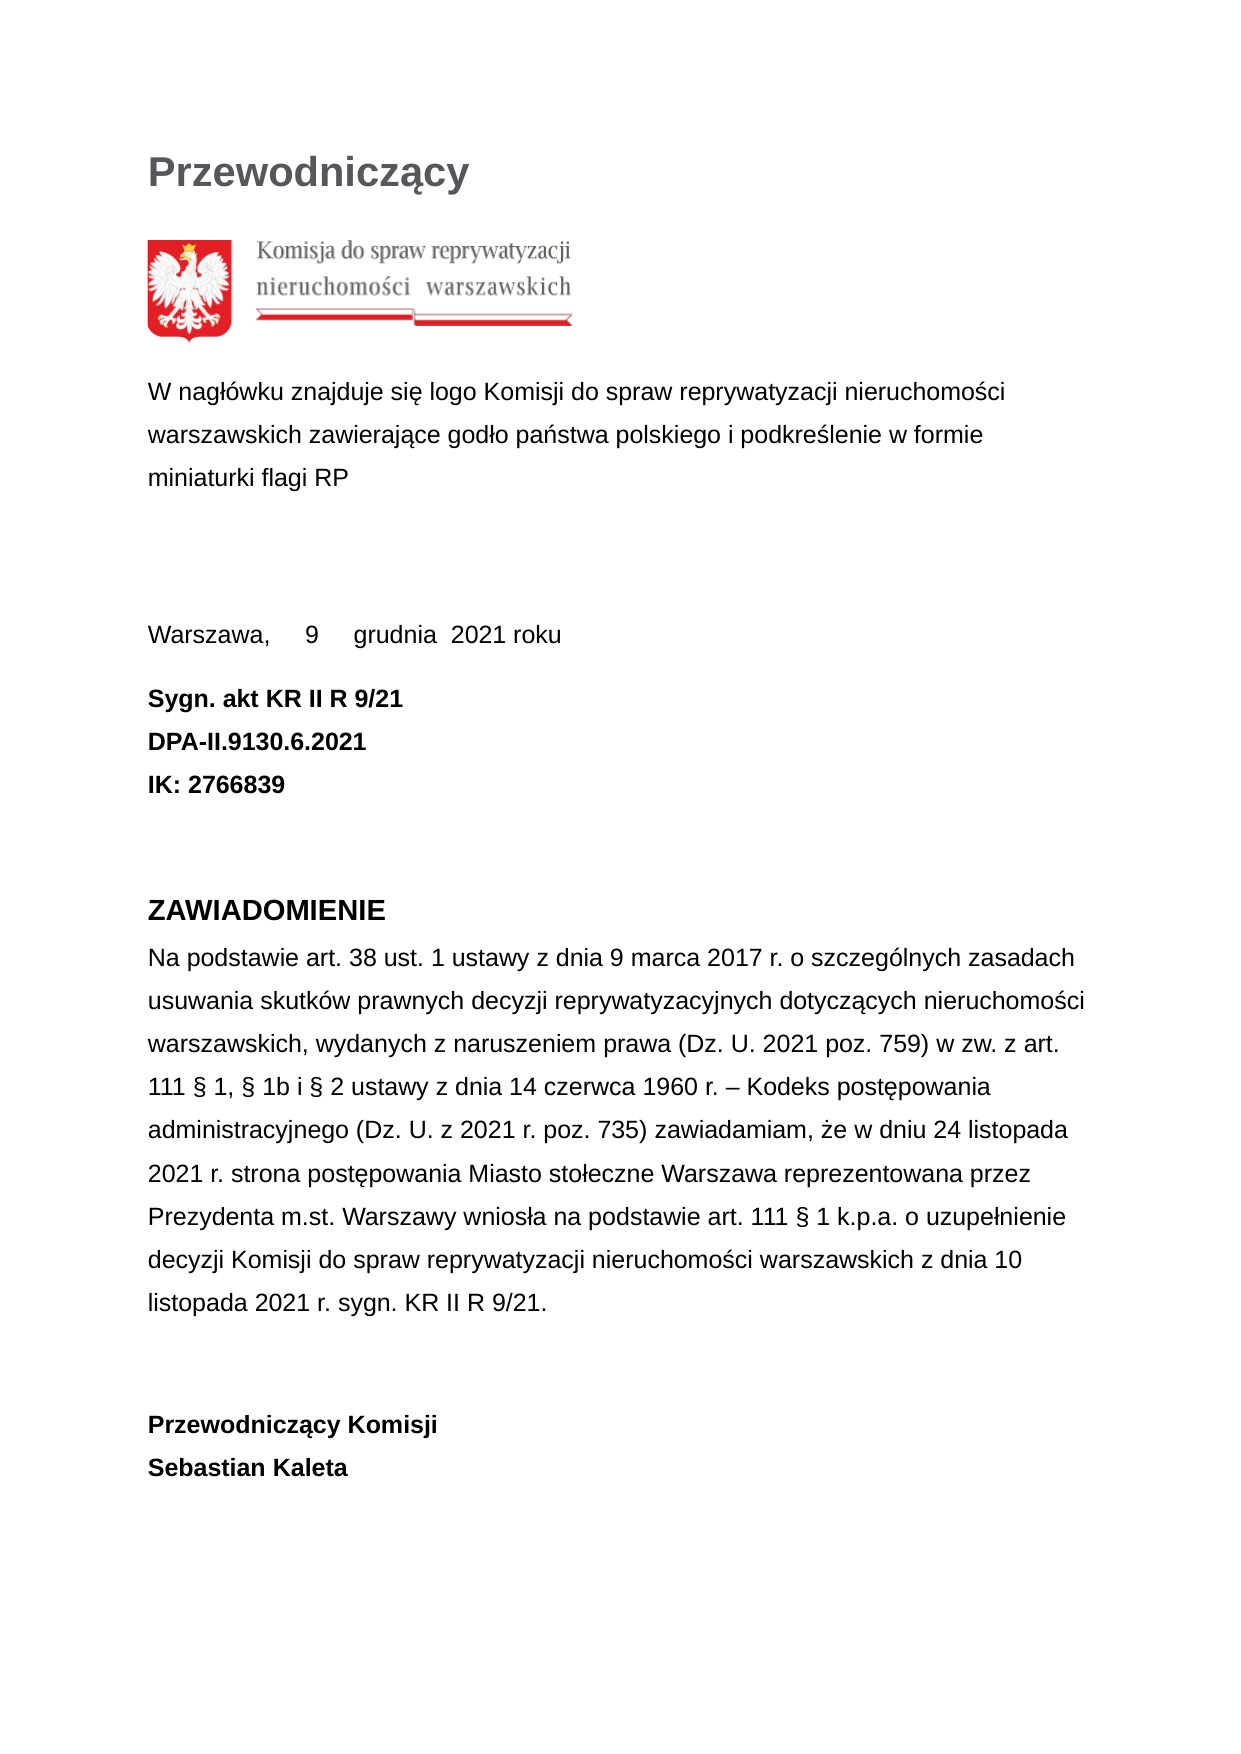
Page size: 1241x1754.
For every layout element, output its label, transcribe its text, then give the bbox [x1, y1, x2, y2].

text W nagłówku znajduje się logo Komisji do spraw reprywatyzacji nieruchomości warszawskich zawierające godło państwa polskiego i podkreślenie w formie miniaturki flagi RP [148, 377, 1093, 492]
text Przewodniczący Komisji [148, 1410, 1093, 1439]
text IK: 2766839 [148, 771, 1093, 799]
text Na podstawie art. 38 ust. 1 ustawy z dnia 9 marca 2017 r. o szczególnych zasadach usuwania skutków prawnych decyzji reprywatyzacyjnych dotyczących nieruchomości warszawskich, wydanych z naruszeniem prawa (Dz. U. 2021 poz. 759) w zw. z art. 111 § 1, § 1b i § 2 ustawy z dnia 14 czerwca 1960 r. – Kodeks postępowania administracyjnego (Dz. U. z 2021 r. poz. 735) zawiadamiam, że w dniu 24 listopada 2021 r. strona postępowania Miasto stołeczne Warszawa reprezentowana przez Prezydenta m.st. Warszawy wniosła na podstawie art. 111 § 1 k.p.a. o uzupełnienie decyzji Komisji do spraw reprywatyzacji nieruchomości warszawskich z dnia 10 listopada 2021 r. sygn. KR II R 9/21. [148, 943, 1093, 1317]
text Warszawa, 9 grudnia 2021 roku [148, 620, 1093, 649]
text Sebastian Kaleta [148, 1453, 1093, 1482]
text Sygn. akt KR II R 9/21 [148, 684, 1093, 713]
text ZAWIADOMIENIE [148, 893, 1093, 926]
text DPA-II.9130.6.2021 [148, 727, 1093, 756]
text Przewodniczący [148, 148, 1093, 196]
